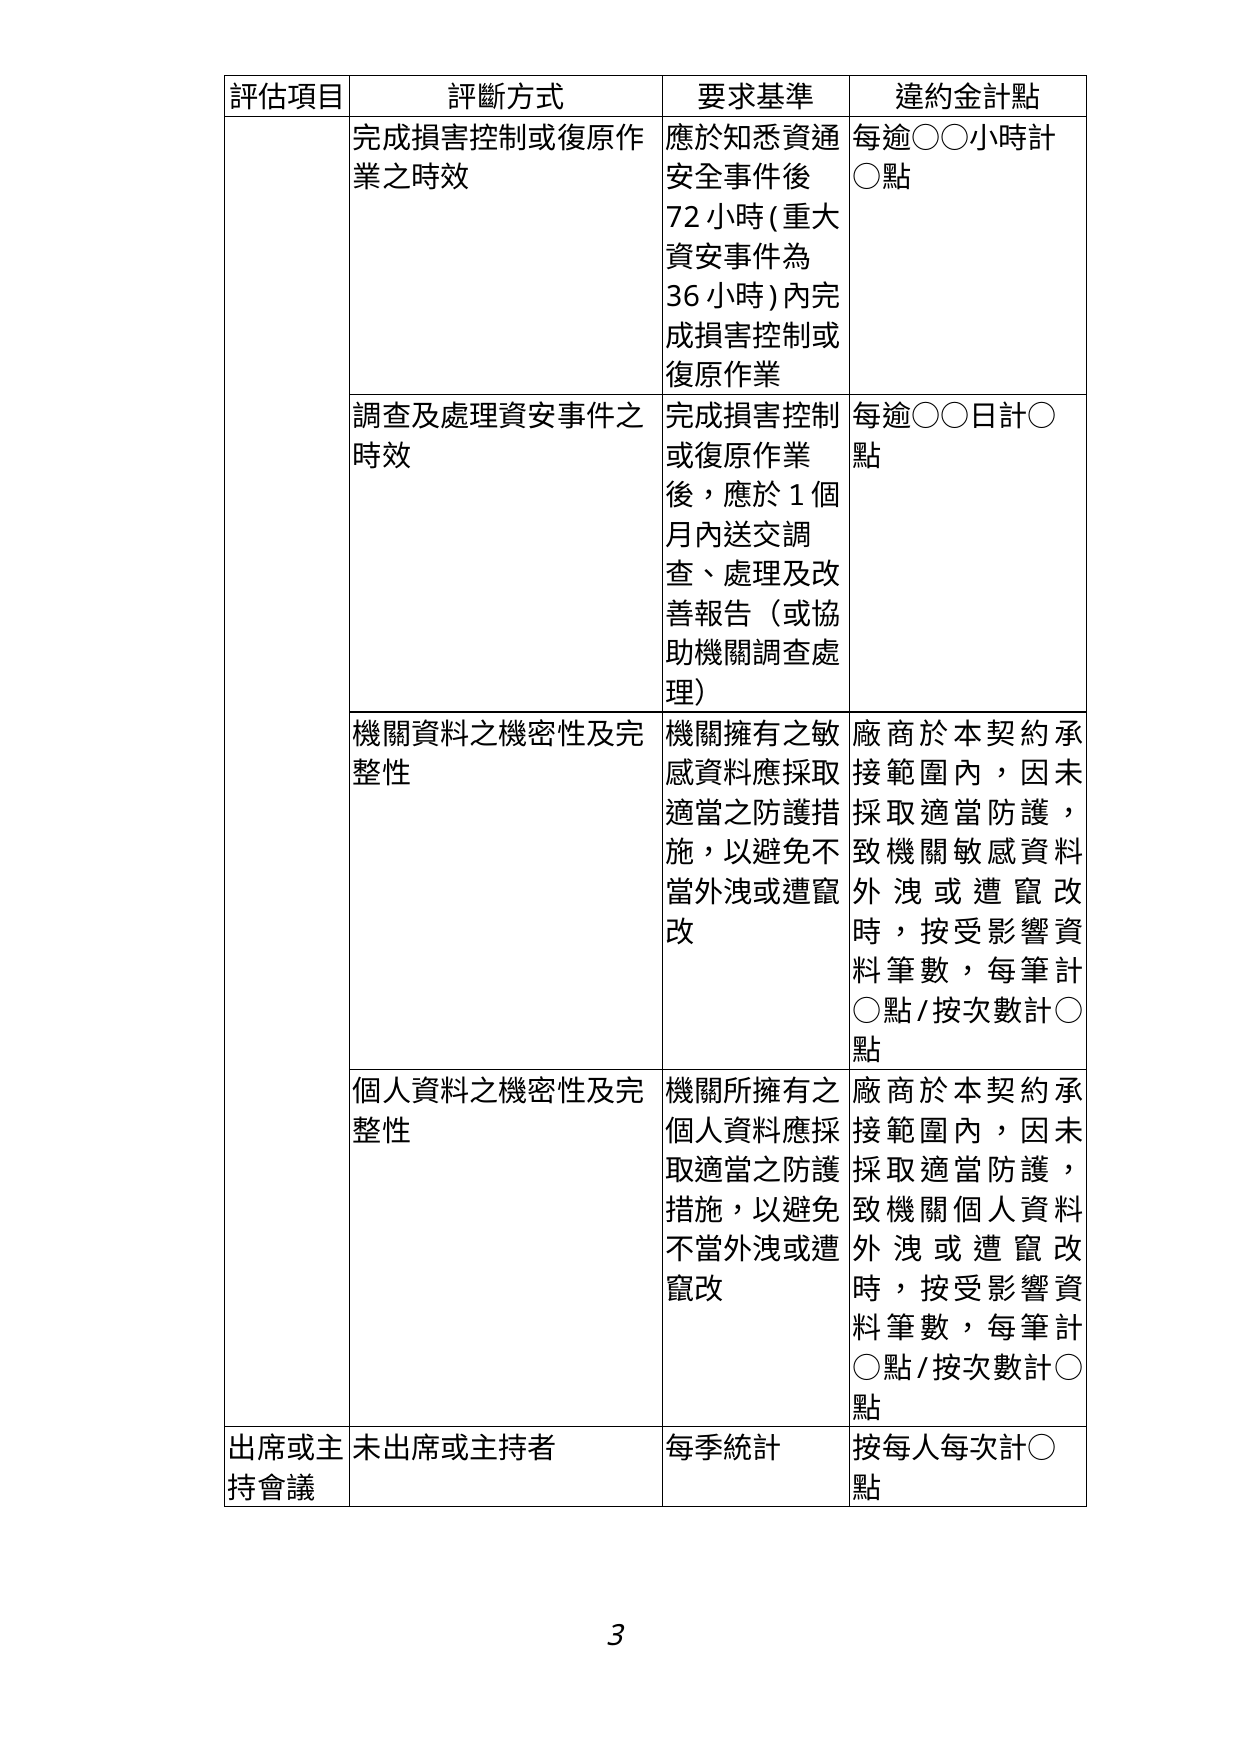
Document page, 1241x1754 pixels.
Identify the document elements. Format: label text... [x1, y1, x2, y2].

table_cell 機關所擁有之個人資料應採取適當之防護措施，以避免不當外洩或遭竄改 [663, 1070, 849, 1426]
table_cell 機關資料之機密性及完整性 [350, 713, 662, 1069]
table_header 要求基準 [663, 76, 849, 116]
table_cell 按每人每次計○點 [850, 1427, 1086, 1506]
table_cell [225, 117, 349, 1426]
table_cell 調查及處理資安事件之時效 [350, 395, 662, 711]
table_cell 廠商於本契約承接範圍內，因未採取適當防護，致機關個人資料外洩或遭竄改時，按受影響資料筆數，每筆計○點/按次數計○點 [850, 1070, 1086, 1426]
table_cell 個人資料之機密性及完整性 [350, 1070, 662, 1426]
table_cell 完成損害控制或復原作業之時效 [350, 117, 662, 394]
table_cell 每逾○○日計○點 [850, 395, 1086, 711]
table_cell 每逾○○小時計○點 [850, 117, 1086, 394]
table_cell 完成損害控制或復原作業後，應於1個月內送交調查、處理及改善報告（或協助機關調查處理） [663, 395, 849, 711]
table_cell 機關擁有之敏感資料應採取適當之防護措施，以避免不當外洩或遭竄改 [663, 713, 849, 1069]
table_cell 應於知悉資通安全事件後72小時(重大資安事件為36小時)內完成損害控制或復原作業 [663, 117, 849, 394]
table_header 評斷方式 [350, 76, 662, 116]
table_cell 未出席或主持者 [350, 1427, 662, 1506]
table_header 評估項目 [225, 76, 349, 116]
table_cell 出席或主持會議 [225, 1427, 349, 1506]
table_cell 每季統計 [663, 1427, 849, 1506]
table_cell 廠商於本契約承接範圍內，因未採取適當防護，致機關敏感資料外洩或遭竄改時，按受影響資料筆數，每筆計○點/按次數計○點 [850, 713, 1086, 1069]
table_header 違約金計點 [850, 76, 1086, 116]
